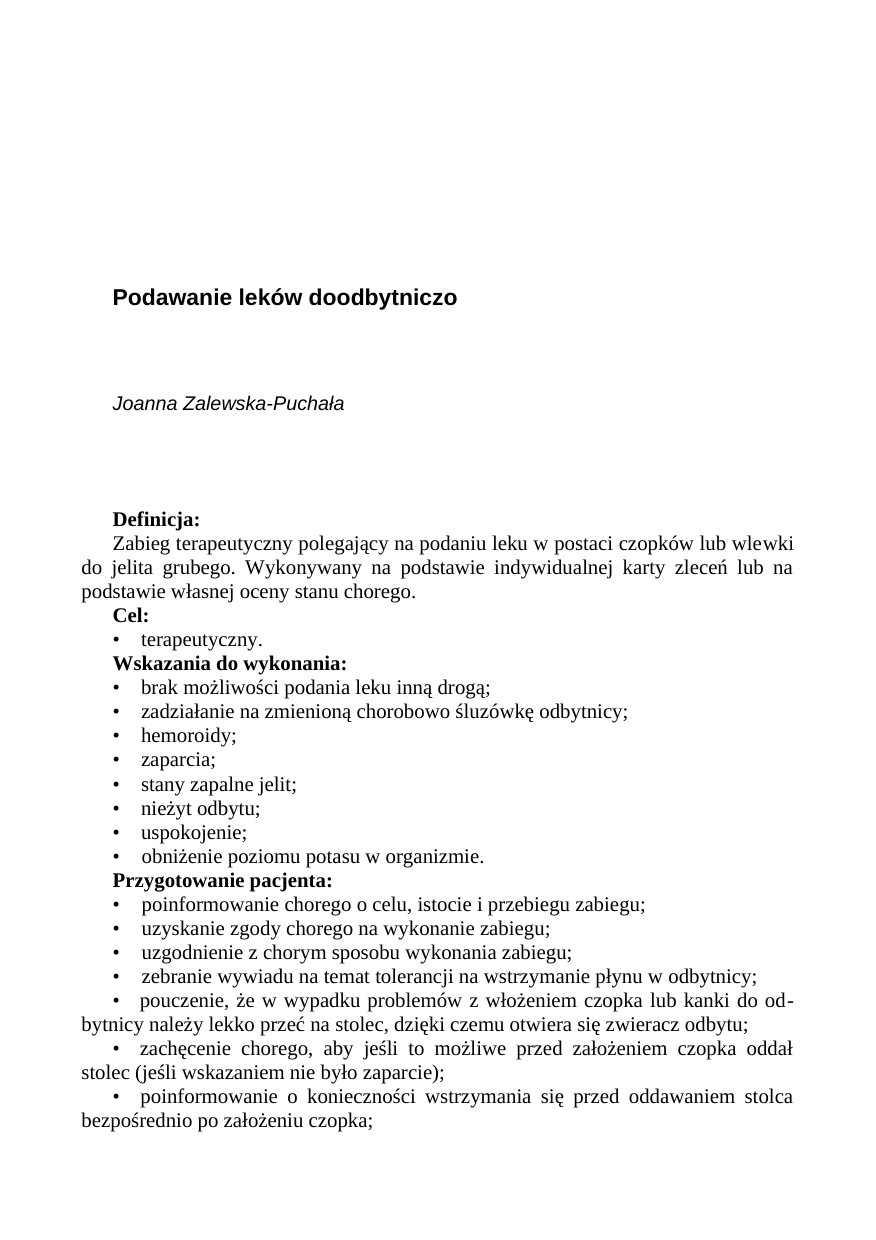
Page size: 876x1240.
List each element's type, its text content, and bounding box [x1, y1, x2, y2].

list obniżenie poziomu potasu w organizmie. [81, 844, 794, 868]
list brak możliwości podania leku inną drogą; [81, 675, 794, 699]
list zachęcenie chorego, aby jeśli to możliwe przed założeniem czopka oddał stolec (jeśli wskazaniem nie było zaparcie); [81, 1036, 794, 1084]
list zadziałanie na zmienioną chorobowo śluzówkę odbytnicy; [81, 699, 794, 723]
text Joanna Zalewska-Puchała [81, 392, 794, 414]
list poinformowanie o konieczności wstrzymania się przed oddawaniem stolca bezpośrednio po założeniu czopka; [81, 1084, 794, 1132]
subtitle Podawanie leków doodbytniczo [81, 284, 794, 311]
list nieżyt odbytu; [81, 796, 794, 819]
list hemoroidy; [81, 723, 794, 747]
list zaparcia; [81, 747, 794, 771]
list poinformowanie chorego o celu, istocie i przebiegu zabiegu; [81, 892, 794, 916]
list uzgodnienie z chorym sposobu wykonania zabiegu; [81, 940, 794, 964]
list uzyskanie zgody chorego na wykonanie zabiegu; [81, 916, 794, 940]
list terapeutyczny. [81, 627, 794, 651]
list stany zapalne jelit; [81, 771, 794, 796]
list zebranie wywiadu na temat tolerancji na wstrzymanie płynu w odbytnicy; [81, 964, 794, 988]
text Zabieg terapeutyczny polegający na podaniu leku w postaci czopków lub wle­wki do jelita grubego. Wykonywany na podstawie indywidualnej karty zleceń lub na podstawie własnej oceny stanu chorego. [81, 531, 794, 603]
text Wskazania do wykonania: [81, 651, 794, 675]
text Przygotowanie pacjenta: [81, 868, 794, 892]
list pouczenie, że w wypadku problemów z włożeniem czopka lub kanki do od­bytnicy należy lekko przeć na stolec, dzięki czemu otwiera się zwieracz odbytu; [81, 988, 794, 1036]
list uspokojenie; [81, 819, 794, 844]
text Cel: [81, 603, 794, 627]
text Definicja: [81, 507, 794, 531]
